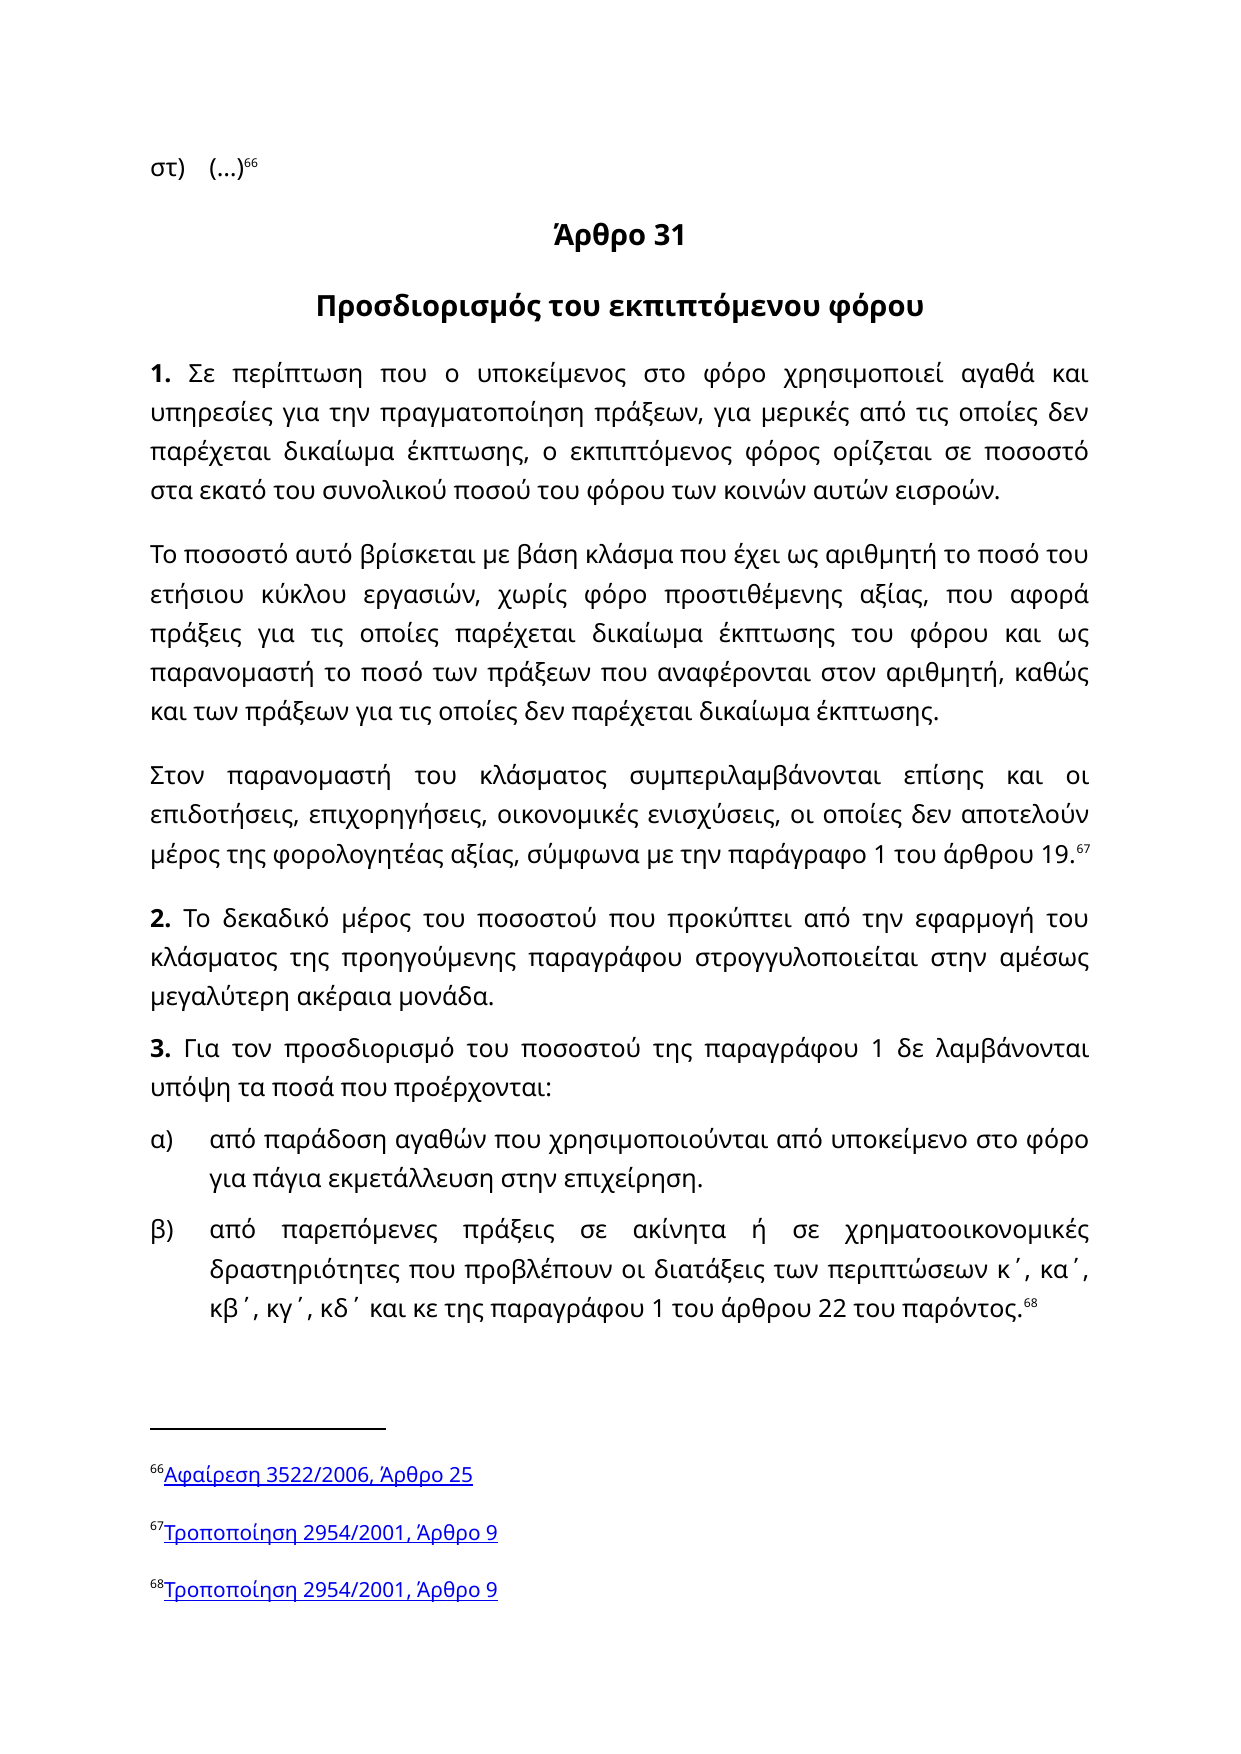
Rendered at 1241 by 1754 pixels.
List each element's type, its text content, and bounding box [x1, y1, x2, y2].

text Στον παρανομαστή του κλάσματος συμπεριλαμβάνονται επίσης και οι επιδοτήσεις, επιχορηγήσεις, οικονομικές ενισχύσεις, οι οποίες δεν αποτελούν μέρος της φορολογητέας αξίας, σύμφωνα με την παράγραφο 1 του άρθρου 19. [150, 758, 1090, 870]
text 1. Σε περίπτωση που ο υποκείμενος στο φόρο χρησιμοποιεί αγαθά και υπηρεσίες για την πραγματοποίηση πράξεων, για μερικές από τις οποίες δεν παρέχεται δικαίωμα έκπτωσης, ο εκπιπτόμενος φόρος ορίζεται σε ποσοστό στα εκατό του συνολικού ποσού του φόρου των κοινών αυτών εισροών. [150, 355, 1090, 507]
subtitle Άρθρο 31 [150, 214, 1090, 254]
text 3. Για τον προσδιορισμό του ποσοστού της παραγράφου 1 δε λαμβάνονται υπόψη τα ποσά που προέρχονται: [150, 1030, 1090, 1104]
text 2. Το δεκαδικό μέρος του ποσοστού που προκύπτει από την εφαρμογή του κλάσματος της προηγούμενης παραγράφου στρογγυλοποιείται στην αμέσως μεγαλύτερη ακέραια μονάδα. [150, 900, 1090, 1013]
text Τροποποίηση 2954/2001, Άρθρο 9 [150, 1576, 1090, 1604]
text Αφαίρεση 3522/2006, Άρθρο 25 [150, 1460, 1090, 1489]
text Το ποσοστό αυτό βρίσκεται με βάση κλάσμα που έχει ως αριθμητή το ποσό του ετήσιου κύκλου εργασιών, χωρίς φόρο προστιθέμενης αξίας, που αφορά πράξεις για τις οποίες παρέχεται δικαίωμα έκπτωσης του φόρου και ως παρανομαστή το ποσό των πράξεων που αναφέρονται στον αριθμητή, καθώς και των πράξεων για τις οποίες δεν παρέχεται δικαίωμα έκπτωσης. [150, 537, 1090, 728]
list β) από παρεπόμενες πράξεις σε ακίνητα ή σε χρηματοοικονομικές δραστηριότητες που προβλέπουν οι διατάξεις των περιπτώσεων κ΄, κα΄, κβ΄, κγ΄, κδ΄ και κε της παραγράφου 1 του άρθρου 22 του παρόντος. [150, 1212, 1090, 1324]
list στ) (…) [150, 150, 1090, 184]
text Τροποποίηση 2954/2001, Άρθρο 9 [150, 1518, 1090, 1546]
list α) από παράδοση αγαθών που χρησιμοποιούνται από υποκείμενο στο φόρο για πάγια εκμετάλλευση στην επιχείρηση. [150, 1121, 1090, 1194]
subtitle Προσδιορισμός του εκπιπτόμενου φόρου [150, 285, 1090, 324]
